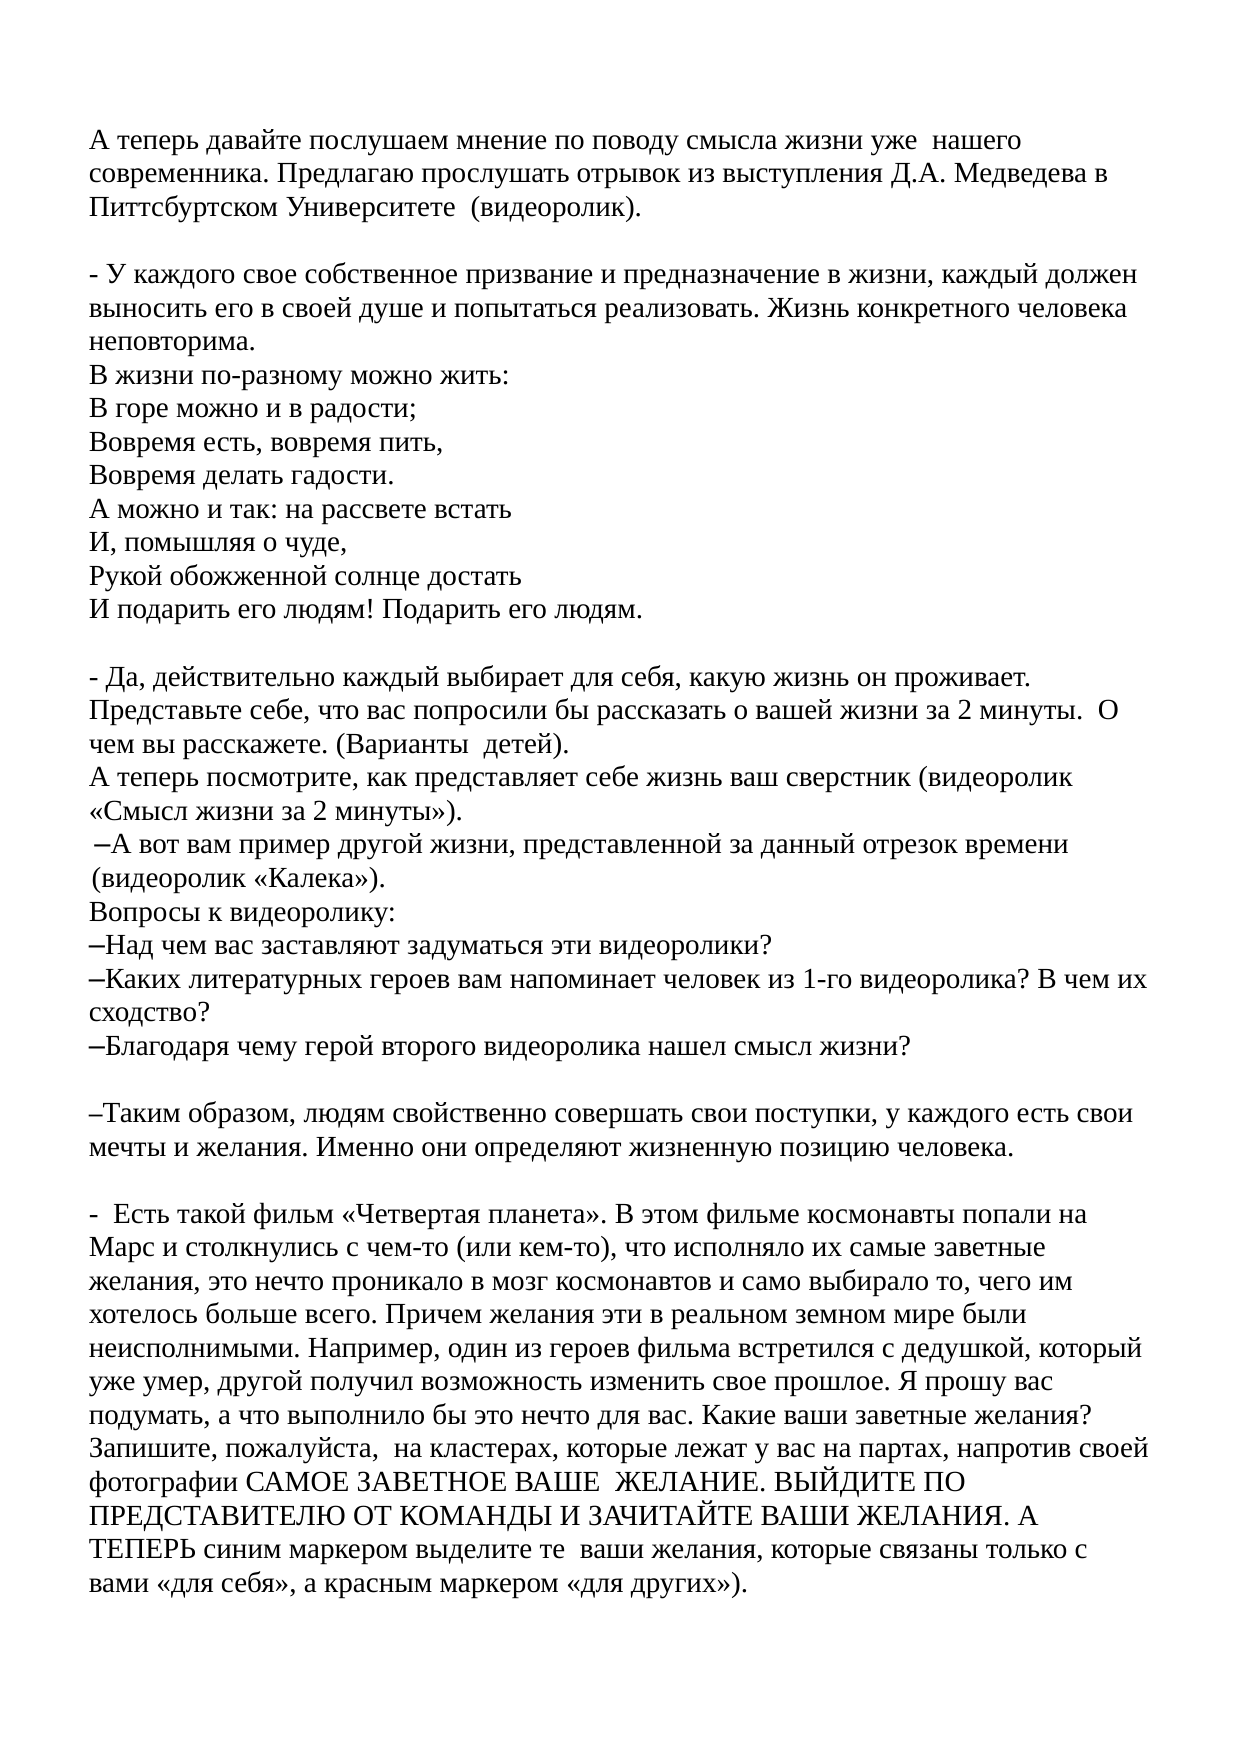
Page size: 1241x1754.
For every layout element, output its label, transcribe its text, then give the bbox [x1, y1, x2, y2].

text В жизни по-разному можно жить: [88, 357, 1152, 390]
text - Есть такой фильм «Четвертая планета». В этом фильме космонавты попали на Марс и столкнулись с чем-то (или кем-то), что исполняло их самые заветные желания, это нечто проникало в мозг космонавтов и само выбирало то, чего им хотелось больше всего. Причем желания эти в реальном земном мире были неисполнимыми. Например, один из героев фильма встретился с дедушкой, который уже умер, другой получил возможность изменить свое прошлое. Я прошу вас подумать, а что выполнило бы это нечто для вас. Какие ваши заветные желания? Запишите, пожалуйста, на кластерах, которые лежат у вас на партах, напротив своей фотографии САМОЕ ЗАВЕТНОЕ ВАШЕ ЖЕЛАНИЕ. ВЫЙДИТЕ ПО ПРЕДСТАВИТЕЛЮ ОТ КОМАНДЫ И ЗАЧИТАЙТЕ ВАШИ ЖЕЛАНИЯ. А ТЕПЕРЬ синим маркером выделите те ваши желания, которые связаны только с вами «для себя», а красным маркером «для других»). [88, 1196, 1152, 1598]
text - У каждого свое собственное призвание и предназначение в жизни, каждый должен выносить его в своей душе и попытаться реализовать. Жизнь конкретного человека неповторима. [88, 256, 1152, 357]
text - Да, действительно каждый выбирает для себя, какую жизнь он проживает. Представьте себе, что вас попросили бы рассказать о вашей жизни за 2 минуты. О чем вы расскажете. (Варианты детей). [88, 659, 1152, 759]
text А можно и так: на рассвете встать [88, 491, 1152, 524]
list А вот вам пример другой жизни, представленной за данный отрезок времени (видеоролик «Калека»). [91, 826, 1152, 894]
text В горе можно и в радости; [88, 390, 1152, 424]
list Над чем вас заставляют задуматься эти видеоролики? [88, 927, 1152, 961]
list Благодаря чему герой второго видеоролика нашел смысл жизни? [88, 1028, 1152, 1062]
text А теперь давайте послушаем мнение по поводу смысла жизни уже нашего современника. Предлагаю прослушать отрывок из выступления Д.А. Медведева в Питтсбуртском Университете (видеоролик). [88, 122, 1152, 223]
text И, помышляя о чуде, [88, 524, 1152, 558]
text И подарить его людям! Подарить его людям. [88, 592, 1152, 625]
text А теперь посмотрите, как представляет себе жизнь ваш сверстник (видеоролик «Смысл жизни за 2 минуты»). [88, 759, 1152, 826]
list Таким образом, людям свойственно совершать свои поступки, у каждого есть свои мечты и желания. Именно они определяют жизненную позицию человека. [88, 1095, 1152, 1162]
text Вовремя есть, вовремя пить, [88, 424, 1152, 457]
text Рукой обожженной солнце достать [88, 558, 1152, 592]
text Вовремя делать гадости. [88, 457, 1152, 491]
text Вопросы к видеоролику: [88, 894, 1152, 927]
list Каких литературных героев вам напоминает человек из 1-го видеоролика? В чем их сходство? [88, 961, 1152, 1028]
